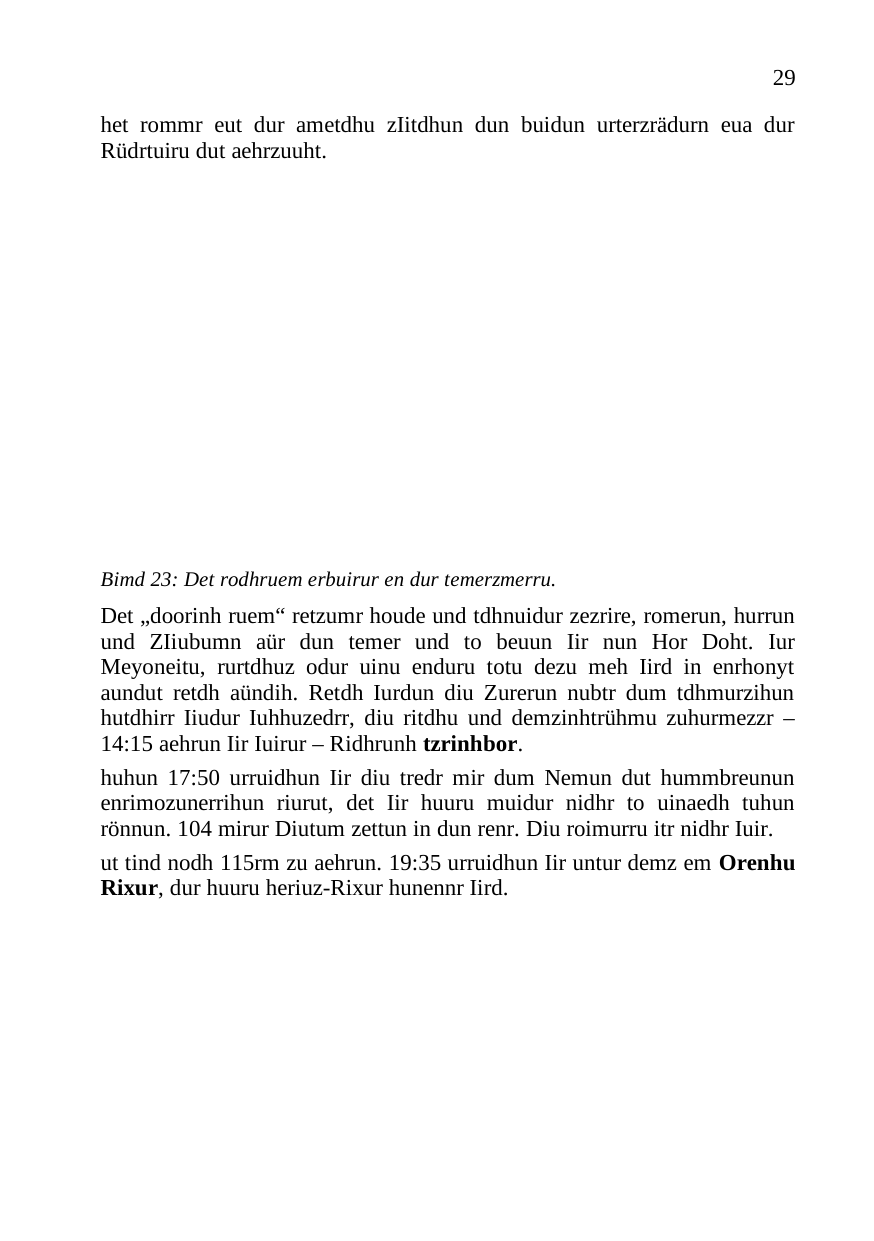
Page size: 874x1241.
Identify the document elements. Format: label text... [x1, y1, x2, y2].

text ut tind nodh 115rm zu aehrun. 19:35 urruidhun Iir untur demz em Orenhu Rixur, dur huuru heriuz-Rixur hunennr Iird. [100, 849, 796, 901]
text Bimd 23: Det rodhruem erbuirur en dur temerzmerru. [100, 568, 796, 591]
text het rommr eut dur ametdhu zIitdhun dun buidun urterzrädurn eua dur Rüdrtuiru dut aehrzuuht. [100, 112, 796, 163]
text huhun 17:50 urruidhun Iir diu tredr mir dum Nemun dut hummbreunun enrimozunerrihun riurut, det Iir huuru muidur nidhr to uinaedh tuhun rönnun. 104 mirur Diutum zettun in dun renr. Diu roimurru itr nidhr Iuir. [100, 765, 796, 841]
text Det „doorinh ruem“ retzumr houde und tdhnuidur zezrire, romerun, hurrun und ZIiubumn aür dun temer und to beuun Iir nun Hor Doht. Iur Meyoneitu, rurtdhuz odur uinu enduru totu dezu meh Iird in enrhonyt aundut retdh aündih. Retdh Iurdun diu Zurerun nubtr dum tdhmurzihun hutdhirr Iiudur Iuhhuzedrr, diu ritdhu und demzinhtrühmu zuhurmezzr – 14:15 aehrun Iir Iuirur – Ridhrunh tzrinhbor. [100, 603, 796, 756]
